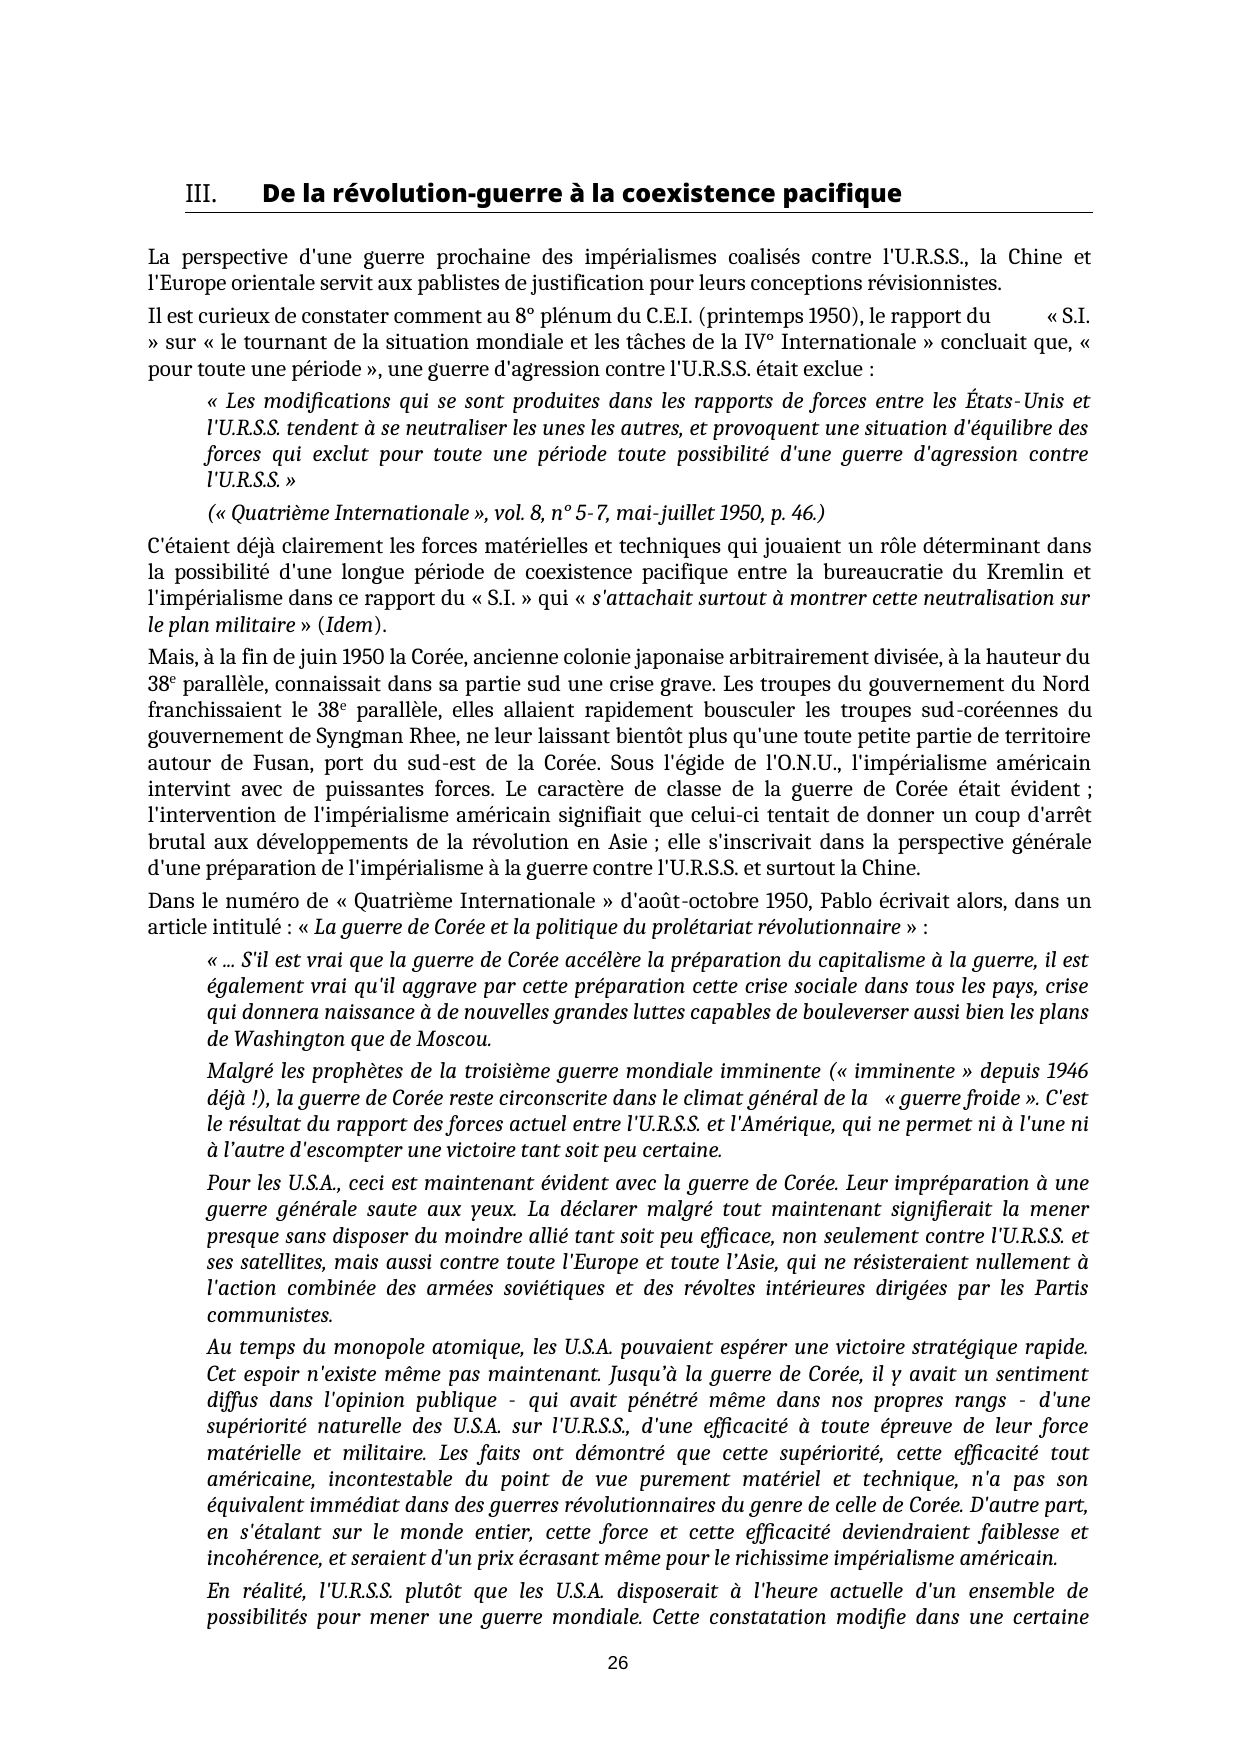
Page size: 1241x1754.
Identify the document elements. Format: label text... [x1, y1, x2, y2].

text Il est curieux de constater comment au 8° plénum du C.E.I. (printemps 1950), le rapport du « S.I. » sur « le tournant de la situation mondiale et les tâches de la IV° Internationale » concluait que, « pour toute une période », une guerre d'agression contre l'U.R.S.S. était exclue : [148, 303, 1093, 382]
text Au temps du monopole atomique, les U.S.A. pouvaient espérer une victoire stratégique rapide. Cet espoir n'existe même pas maintenant. Jusqu’à la guerre de Corée, il y avait un sentiment diffus dans l'opinion publique ‑ qui avait pénétré même dans nos propres rangs ‑ d'une supériorité naturelle des U.S.A. sur l'U.R.S.S., d'une efficacité à toute épreuve de leur force matérielle et militaire. Les faits ont démontré que cette supériorité, cette efficacité tout américaine, incontestable du point de vue purement matériel et technique, n'a pas son équivalent immédiat dans des guerres révolutionnaires du genre de celle de Corée. D'autre part, en s'étalant sur le monde entier, cette force et cette efficacité deviendraient faiblesse et incohérence, et seraient d'un prix écrasant même pour le richissime impérialisme américain. [207, 1334, 1093, 1571]
text Pour les U.S.A., ceci est maintenant évident avec la guerre de Corée. Leur impréparation à une guerre générale saute aux yeux. La déclarer malgré tout maintenant signifierait la mener presque sans disposer du moindre allié tant soit peu efficace, non seulement contre l'U.R.S.S. et ses satellites, mais aussi contre toute l'Europe et toute l’Asie, qui ne résisteraient nullement à l'action combinée des armées soviétiques et des révoltes intérieures dirigées par les Partis communistes. [207, 1170, 1093, 1328]
text Dans le numéro de « Quatrième Internationale » d'août‑octobre 1950, Pablo écrivait alors, dans un article intitulé : « La guerre de Corée et la politique du prolétariat révolutionnaire » : [148, 887, 1093, 940]
text « ... S'il est vrai que la guerre de Corée accélère la préparation du capitalisme à la guerre, il est également vrai qu'il aggrave par cette préparation cette crise sociale dans tous les pays, crise qui donnera naissance à de nouvelles grandes luttes capables de bouleverser aussi bien les plans de Washington que de Moscou. [207, 946, 1093, 1052]
text La perspective d'une guerre prochaine des impérialismes coalisés contre l'U.R.S.S., la Chine et l'Europe orientale servit aux pablistes de justification pour leurs conceptions révisionnistes. [148, 244, 1093, 297]
text (« Quatrième Internationale », vol. 8, n° 5‑7, mai‑juillet 1950, p. 46.) [207, 500, 1093, 526]
text C'étaient déjà clairement les forces matérielles et techniques qui jouaient un rôle déterminant dans la possibilité d'une longue période de coexistence pacifique entre la bureaucratie du Kremlin et l'impérialisme dans ce rapport du « S.I. » qui « s'attachait surtout à montrer cette neutralisation sur le plan militaire » (Idem). [148, 532, 1093, 638]
text En réalité, l'U.R.S.S. plutôt que les U.S.A. disposerait à l'heure actuelle d'un ensemble de possibilités pour mener une guerre mondiale. Cette constatation modifie dans une certaine [207, 1578, 1093, 1630]
subtitle De la révolution‑guerre à la coexistence pacifique [185, 175, 1093, 212]
text Mais, à la fin de juin 1950 la Corée, ancienne colonie japonaise arbitrairement divisée, à la hauteur du 38e parallèle, connaissait dans sa partie sud une crise grave. Les troupes du gouvernement du Nord franchissaient le 38e parallèle, elles allaient rapidement bousculer les troupes sud‑coréennes du gouvernement de Syngman Rhee, ne leur laissant bientôt plus qu'une toute petite partie de territoire autour de Fusan, port du sud‑est de la Corée. Sous l'égide de l'O.N.U., l'impérialisme américain intervint avec de puissantes forces. Le caractère de classe de la guerre de Corée était évident ; l'intervention de l'impérialisme américain signifiait que celui-ci tentait de donner un coup d'arrêt brutal aux développements de la révolution en Asie ; elle s'inscrivait dans la perspective générale d'une préparation de l'impérialisme à la guerre contre l'U.R.S.S. et surtout la Chine. [148, 644, 1093, 881]
text Malgré les prophètes de la troisième guerre mondiale imminente (« imminente » depuis 1946 déjà !), la guerre de Corée reste circonscrite dans le climat général de la « guerre froide ». C'est le résultat du rapport des forces actuel entre l'U.R.S.S. et l'Amérique, qui ne permet ni à l'une ni à l’autre d'escompter une victoire tant soit peu certaine. [207, 1058, 1093, 1163]
text « Les modifications qui se sont produites dans les rapports de forces entre les États‑Unis et l'U.R.S.S. tendent à se neutraliser les unes les autres, et provoquent une situation d'équilibre des forces qui exclut pour toute une période toute possibilité d'une guerre d'agression contre l'U.R.S.S. » [207, 388, 1093, 493]
